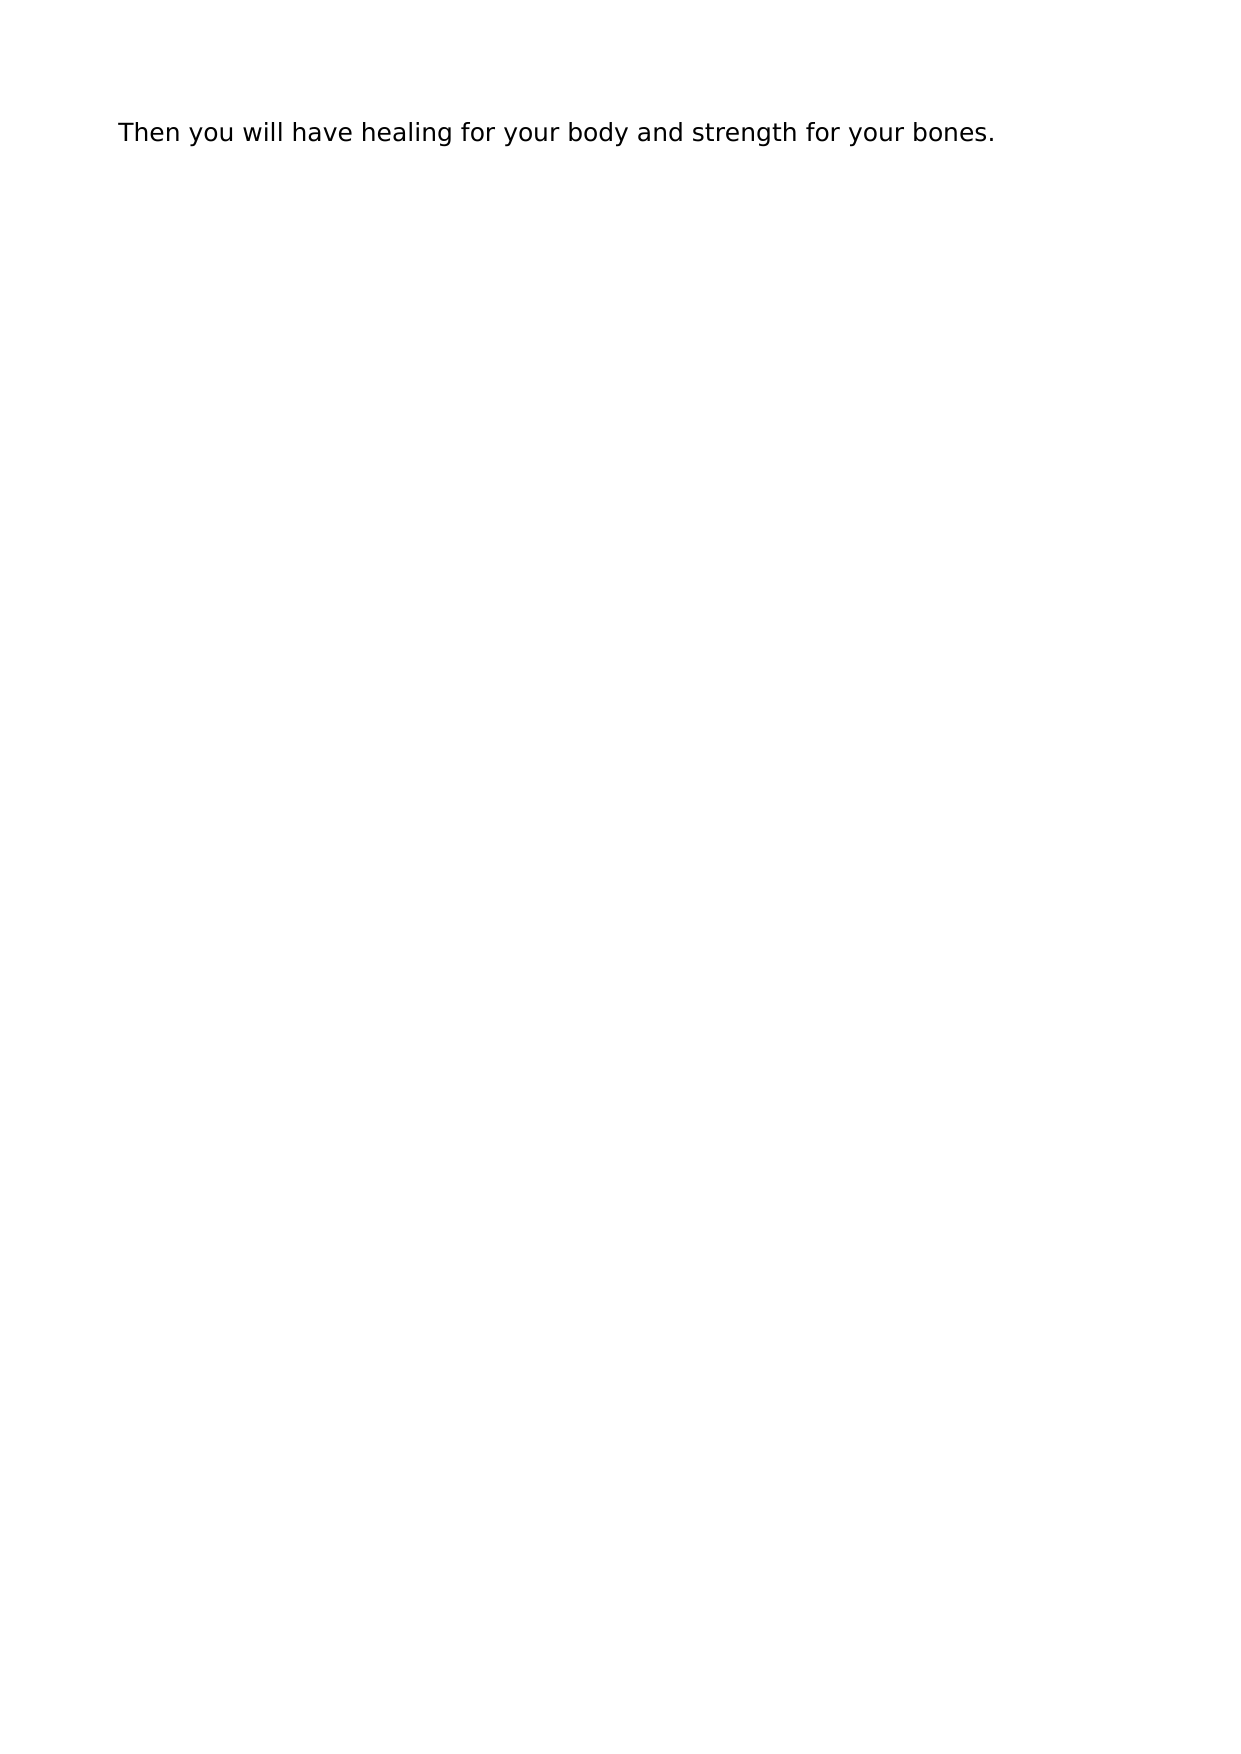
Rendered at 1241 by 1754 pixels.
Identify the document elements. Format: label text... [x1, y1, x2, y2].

text Then you will have healing for your body and strength for your bones. [118, 118, 1122, 147]
